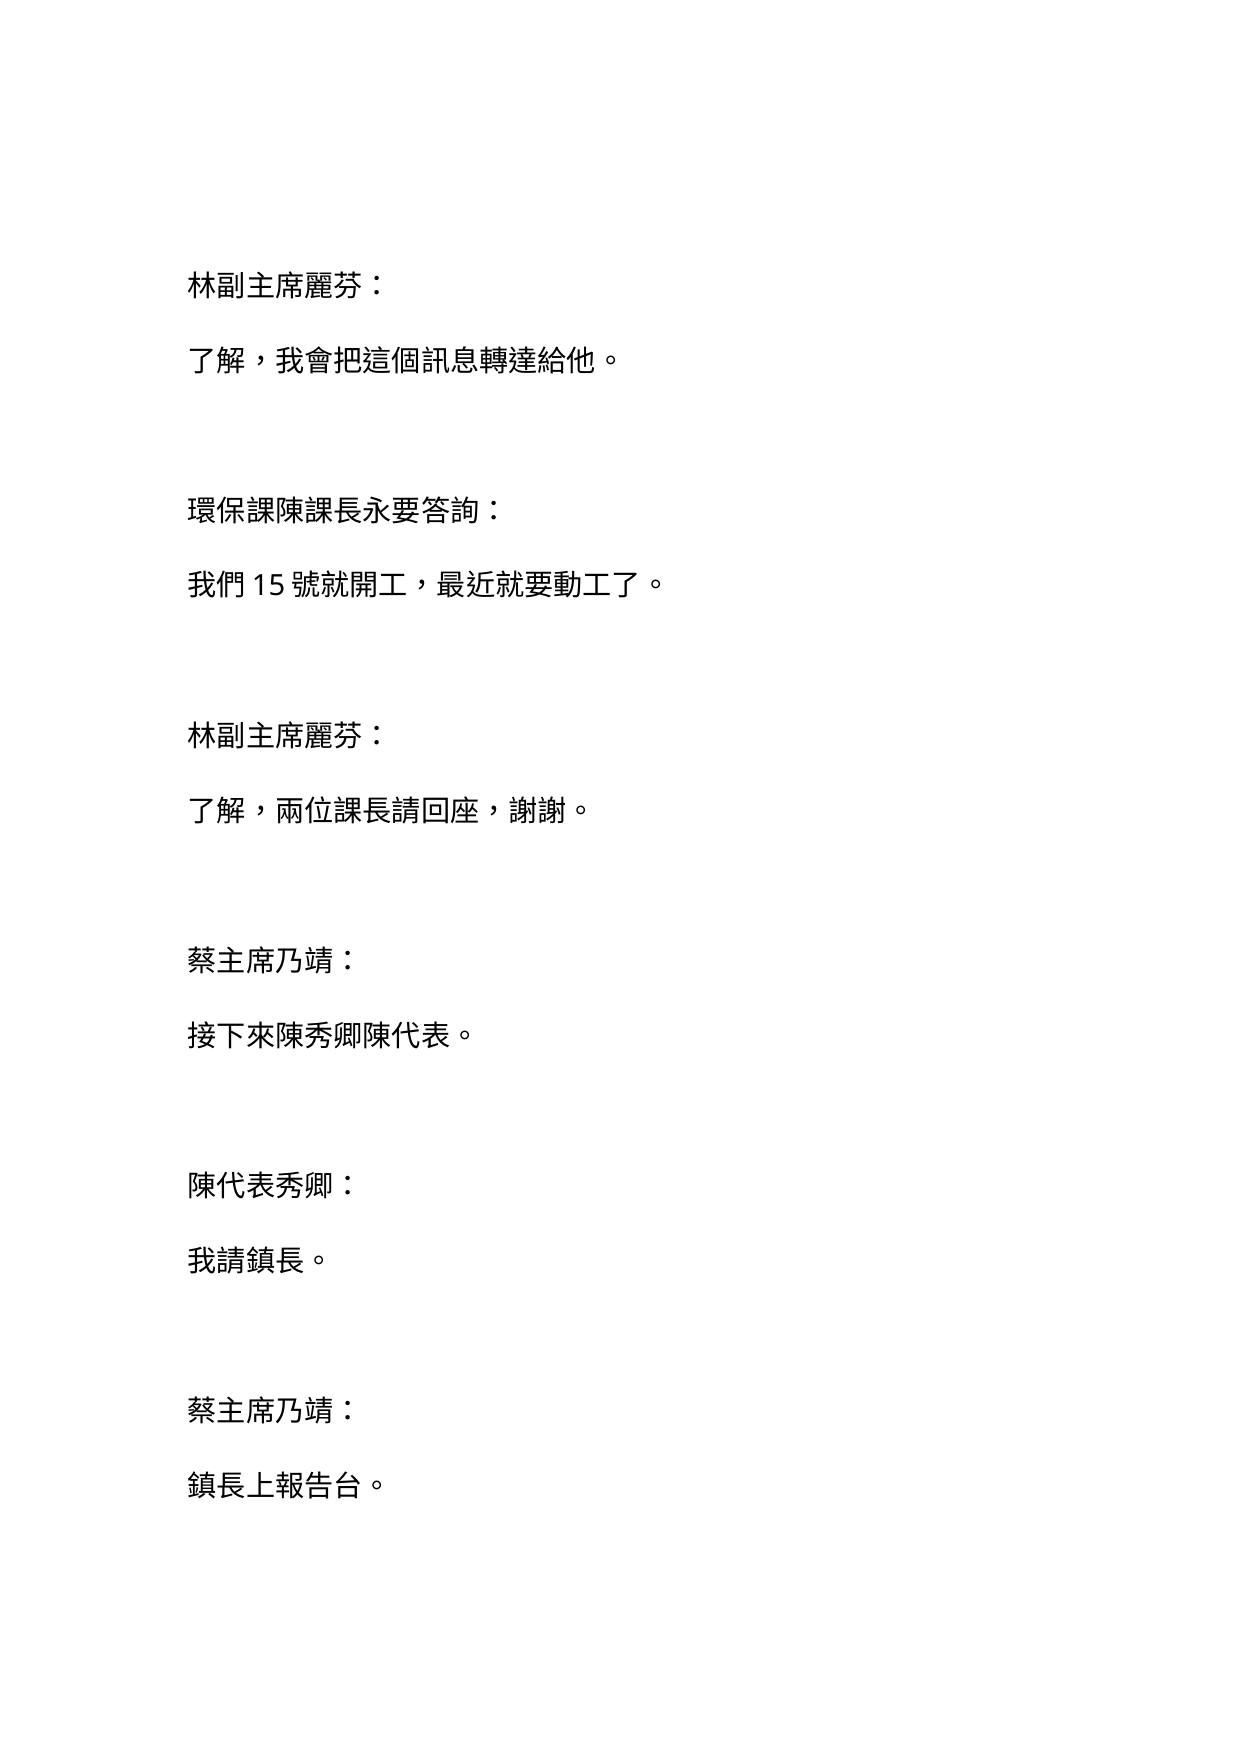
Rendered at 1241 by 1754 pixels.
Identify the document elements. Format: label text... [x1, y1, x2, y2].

text 了解，兩位課長請回座，謝謝。 [187, 764, 1053, 839]
text 林副主席麗芬： [187, 239, 1053, 314]
text 蔡主席乃靖： [187, 1364, 1053, 1439]
text 接下來陳秀卿陳代表。 [187, 989, 1053, 1064]
text 我們15號就開工，最近就要動工了。 [187, 539, 1053, 614]
text 環保課陳課長永要答詢： [187, 464, 1053, 539]
text 陳代表秀卿： [187, 1139, 1053, 1214]
text 鎮長上報告台。 [187, 1439, 1053, 1514]
text 林副主席麗芬： [187, 689, 1053, 764]
text 我請鎮長。 [187, 1214, 1053, 1289]
text 蔡主席乃靖： [187, 914, 1053, 989]
text 了解，我會把這個訊息轉達給他。 [187, 314, 1053, 389]
